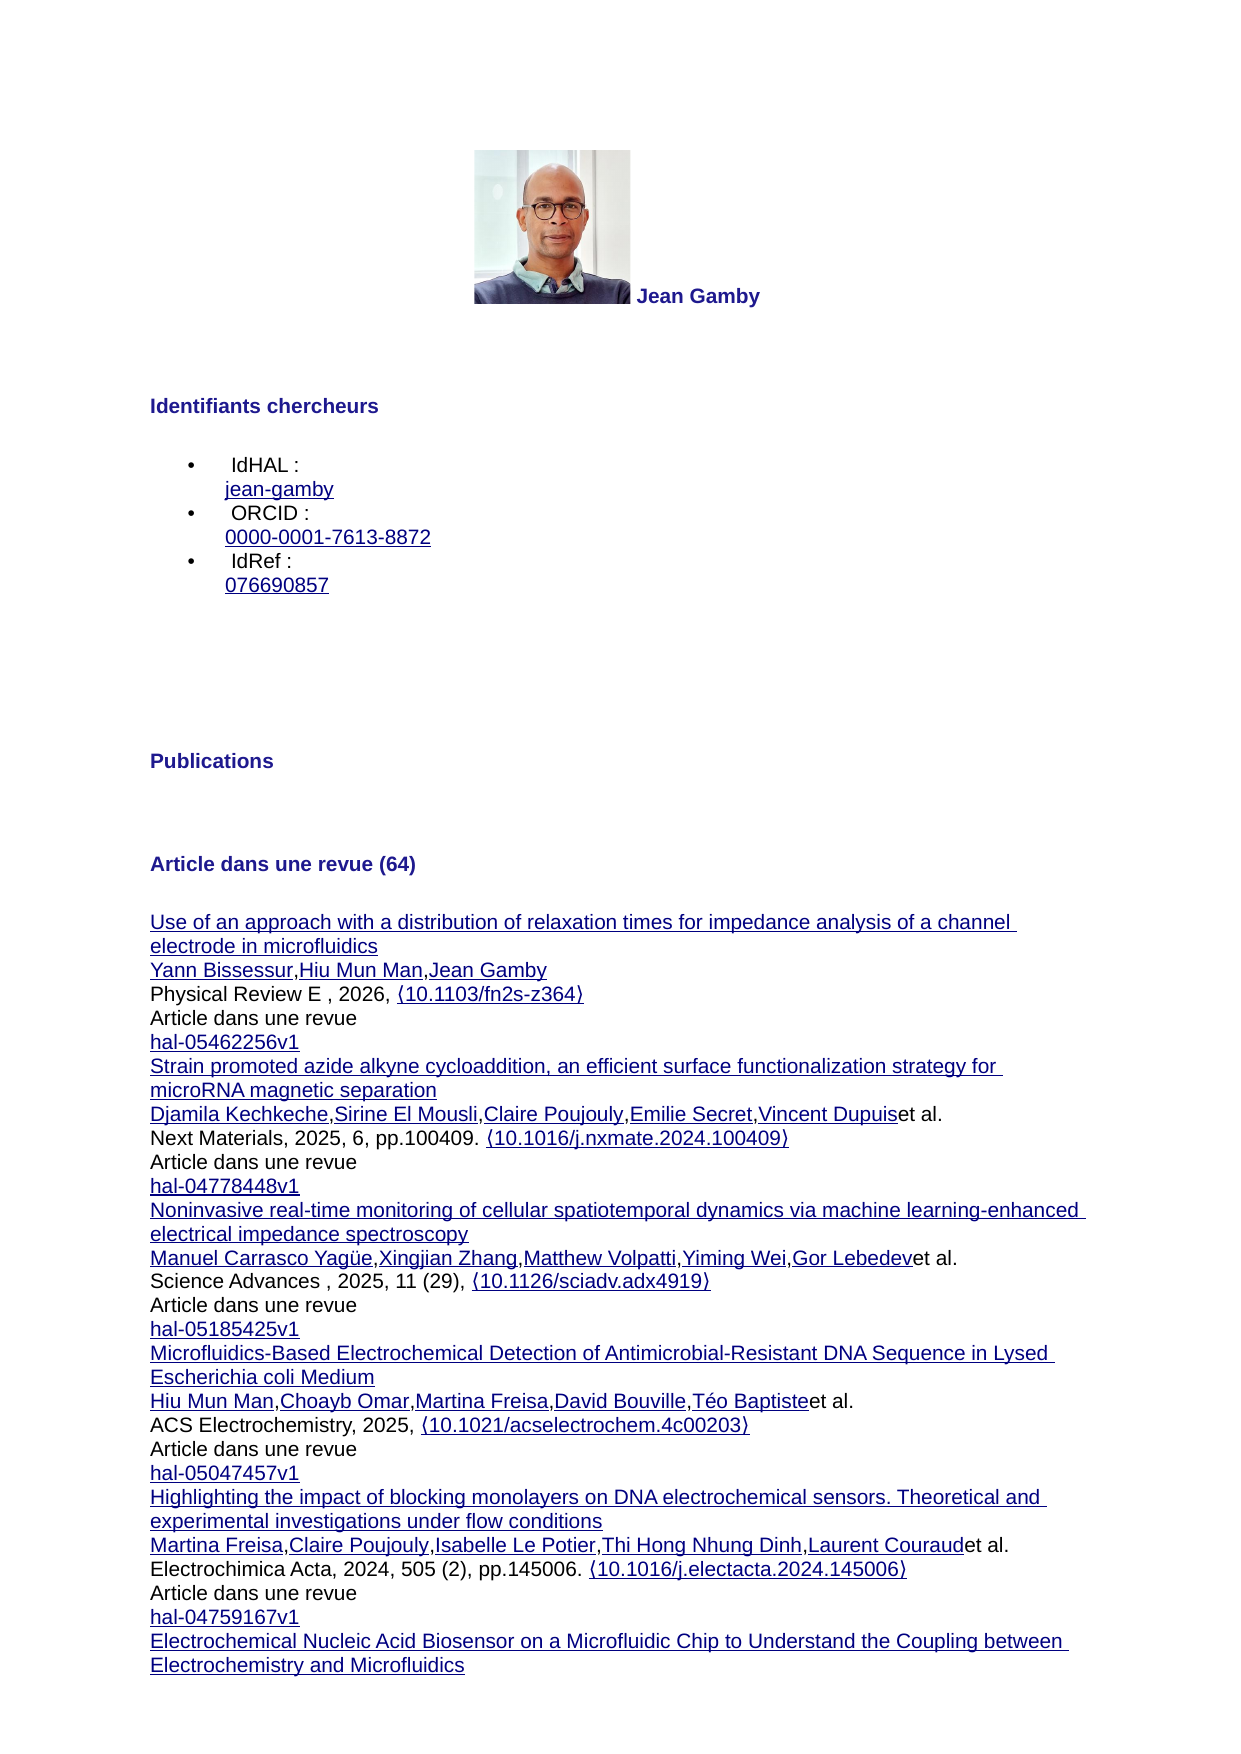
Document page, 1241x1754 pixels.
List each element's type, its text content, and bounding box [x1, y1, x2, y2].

table_cell Highlighting the impact of blocking monolayers on DNA electrochemical sensors. Theoretical and experimental investigations under flow conditions Martina Freisa,Claire Poujouly,Isabelle Le Potier,Thi Hong Nhung Dinh,Laurent Couraudet al. Electrochimica Acta, 2024, 505 (2), pp.145006. ⟨10.1016/j.electacta.2024.145006⟩ Article dans une revue hal-04759167v1 [150, 1485, 1090, 1629]
list IdHAL : [187, 453, 1090, 477]
table_cell Strain promoted azide alkyne cycloaddition, an efficient surface functionalization strategy for microRNA magnetic separation Djamila Kechkeche,Sirine El Mousli,Claire Poujouly,Emilie Secret,Vincent Dupuiset al. Next Materials, 2025, 6, pp.100409. ⟨10.1016/j.nxmate.2024.100409⟩ Article dans une revue hal-04778448v1 [150, 1054, 1090, 1197]
list IdRef : [187, 548, 1090, 572]
list 076690857 [187, 572, 1090, 596]
table_cell Electrochemical Nucleic Acid Biosensor on a Microfluidic Chip to Understand the Coupling between Electrochemistry and Microfluidics [150, 1629, 1090, 1677]
picture [474, 150, 631, 304]
subtitle Publications [150, 748, 1090, 772]
table_cell Noninvasive real-time monitoring of cellular spatiotemporal dynamics via machine learning-enhanced electrical impedance spectroscopy Manuel Carrasco Yagüe,Xingjian Zhang,Matthew Volpatti,Yiming Wei,Gor Lebedevet al. Science Advances , 2025, 11 (29), ⟨10.1126/sciadv.adx4919⟩ Article dans une revue hal-05185425v1 [150, 1198, 1090, 1341]
list jean-gamby [187, 477, 1090, 501]
table_header Use of an approach with a distribution of relaxation times for impedance analysis of a channel electrode in microfluidics Yann Bissessur,Hiu Mun Man,Jean Gamby Physical Review E , 2026, ⟨10.1103/fn2s-z364⟩ Article dans une revue hal-05462256v1 [150, 910, 1090, 1054]
subtitle Identifiants chercheurs [150, 394, 1090, 418]
list 0000-0001-7613-8872 [187, 524, 1090, 548]
list ORCID : [187, 501, 1090, 524]
subtitle Article dans une revue (64) [150, 852, 1090, 876]
subtitle Jean Gamby [150, 150, 1090, 308]
table_cell Microfluidics-Based Electrochemical Detection of Antimicrobial-Resistant DNA Sequence in Lysed Escherichia coli Medium Hiu Mun Man,Choayb Omar,Martina Freisa,David Bouville,Téo Baptisteet al. ACS Electrochemistry, 2025, ⟨10.1021/acselectrochem.4c00203⟩ Article dans une revue hal-05047457v1 [150, 1341, 1090, 1485]
